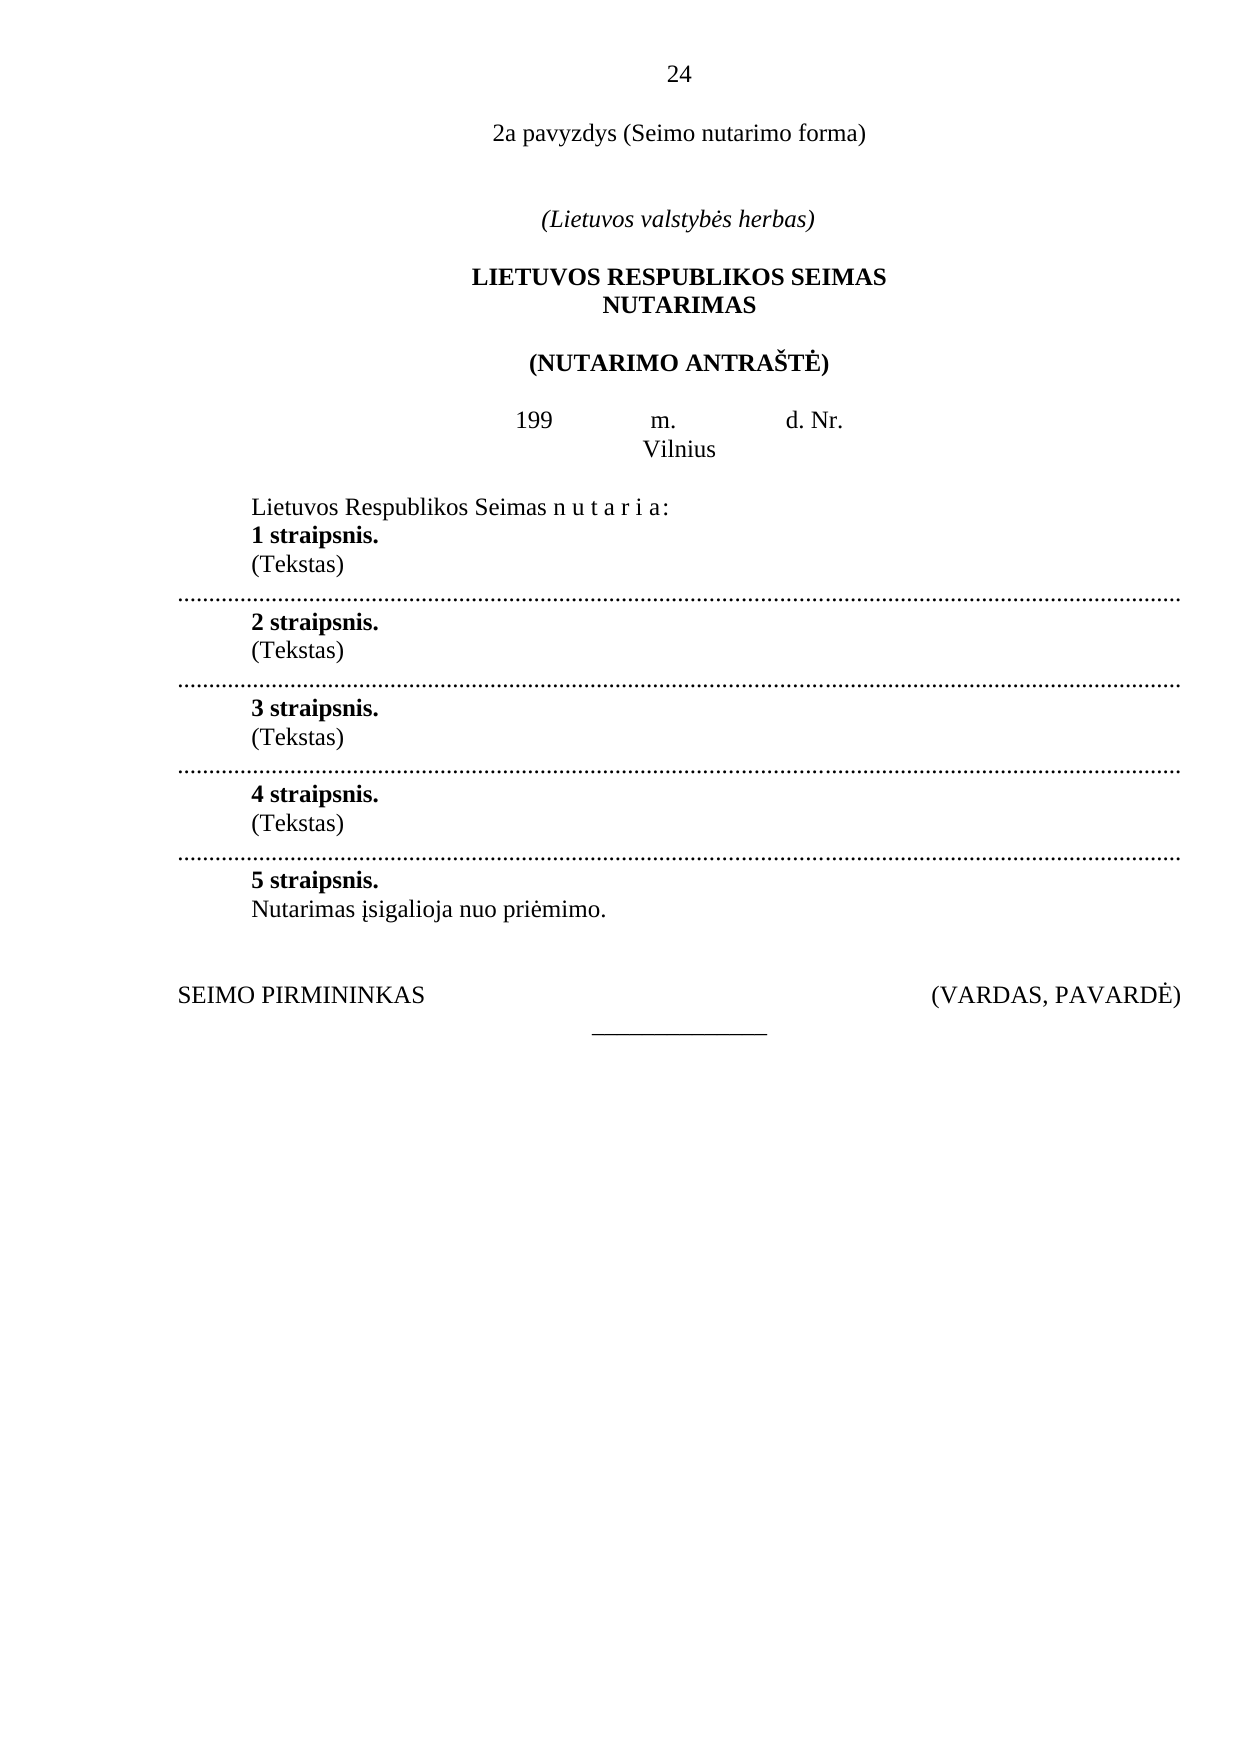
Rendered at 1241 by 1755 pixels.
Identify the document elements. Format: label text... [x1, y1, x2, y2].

text 2 straipsnis. [177, 607, 1181, 636]
text ......................................................... [177, 664, 1181, 693]
text (Tekstas) [177, 549, 1181, 578]
text 199 m. d. Nr. [177, 406, 1181, 434]
text LIETUVOS RESPUBLIKOS SEIMAS [177, 262, 1181, 291]
text ......................................................... [177, 751, 1181, 779]
text (Nutarimo antraštė) [177, 348, 1181, 377]
text Vilnius [177, 434, 1181, 463]
text 1 straipsnis. [177, 521, 1181, 549]
text (Tekstas) [177, 808, 1181, 837]
text 3 straipsnis. [177, 693, 1181, 722]
text ......................................................... [177, 578, 1181, 607]
text 2a pavyzdys (Seimo nutarimo forma) [177, 118, 1181, 147]
text (Lietuvos valstybės herbas) [177, 204, 1181, 233]
text ......................................................... [177, 837, 1181, 866]
text 5 straipsnis. [177, 866, 1181, 894]
text Lietuvos Respublikos Seimas nutaria: [177, 492, 1181, 521]
text (Tekstas) [177, 722, 1181, 751]
text Nutarimas įsigalioja nuo priėmimo. [177, 894, 1181, 923]
text NUTARIMAS [177, 291, 1181, 319]
text SEIMO PIRMININKAS (Vardas, Pavardė) [177, 981, 1181, 1009]
text (Tekstas) [177, 636, 1181, 664]
text 4 straipsnis. [177, 779, 1181, 808]
text ______________ [177, 1009, 1181, 1038]
